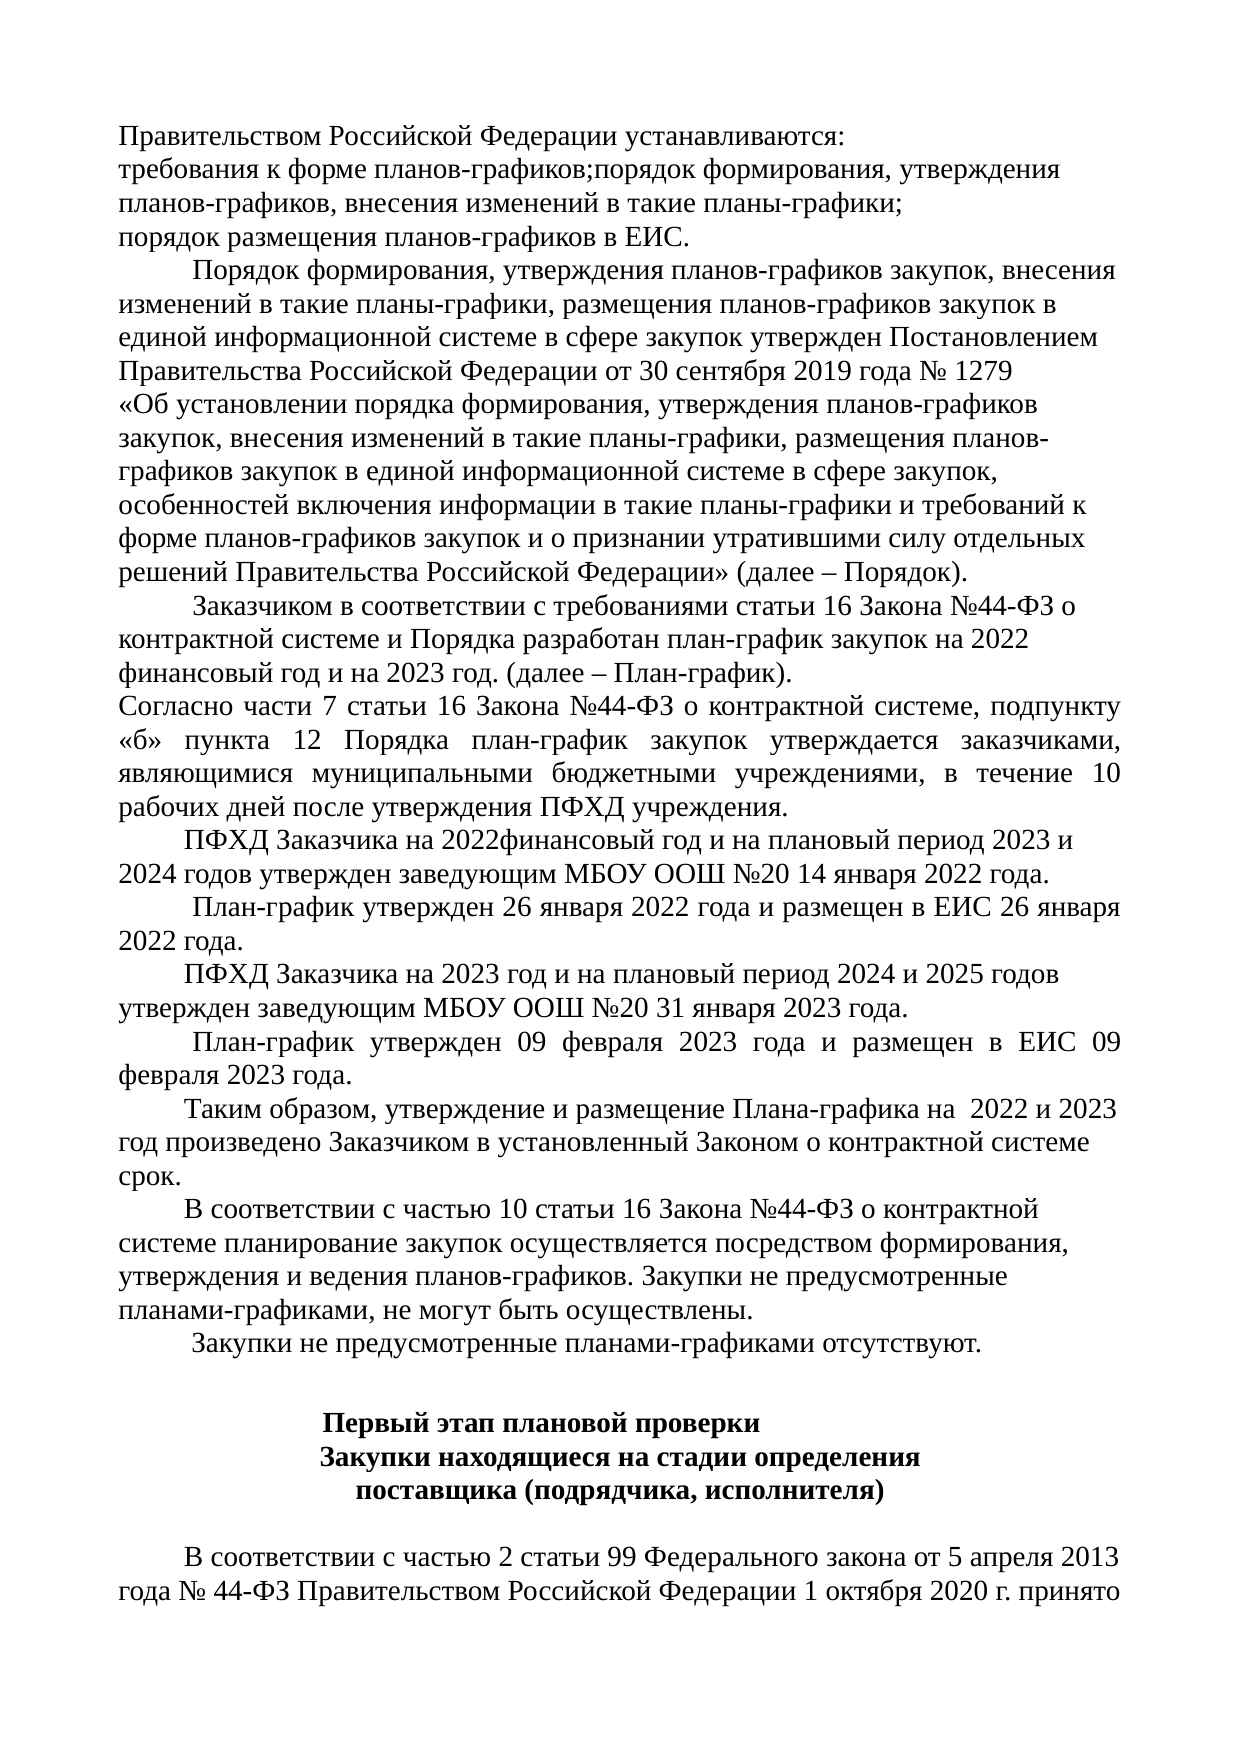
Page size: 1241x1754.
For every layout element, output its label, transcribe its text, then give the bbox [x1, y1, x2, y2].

text поставщика (подрядчика, исполнителя) [118, 1472, 1122, 1506]
text Согласно части 7 статьи 16 Закона №44-ФЗ о контрактной системе, подпункту «б» пункта 12 Порядка план-график закупок утверждается заказчиками, являющимися муниципальными бюджетными учреждениями, в течение 10 рабочих дней после утверждения ПФХД учреждения. [118, 688, 1122, 822]
text требования к форме планов-графиков;порядок формирования, утверждения планов-графиков, внесения изменений в такие планы-графики; [118, 152, 1122, 219]
text Заказчиком в соответствии с требованиями статьи 16 Закона №44-ФЗ о контрактной системе и Порядка разработан план-график закупок на 2022 финансовый год и на 2023 год. (далее – План-график). [118, 588, 1122, 688]
text План-график утвержден 09 февраля 2023 года и размещен в ЕИС 09 февраля 2023 года. [118, 1024, 1122, 1091]
text Таким образом, утверждение и размещение Плана-графика на 2022 и 2023 год произведено Заказчиком в установленный Законом о контрактной системе срок. [118, 1091, 1122, 1191]
text В соответствии с частью 10 статьи 16 Закона №44-ФЗ о контрактной системе планирование закупок осуществляется посредством формирования, утверждения и ведения планов-графиков. Закупки не предусмотренные планами-графиками, не могут быть осуществлены. [118, 1191, 1122, 1326]
text В соответствии с частью 2 статьи 99 Федерального закона от 5 апреля 2013 года № 44-ФЗ Правительством Российской Федерации 1 октября 2020 г. принято [118, 1539, 1122, 1606]
text Правительством Российской Федерации устанавливаются: [118, 118, 1122, 152]
text ПФХД Заказчика на 2023 год и на плановый период 2024 и 2025 годов утвержден заведующим МБОУ ООШ №20 31 января 2023 года. [118, 957, 1122, 1024]
text Первый этап плановой проверки [118, 1405, 1122, 1439]
text План-график утвержден 26 января 2022 года и размещен в ЕИС 26 января 2022 года. [118, 889, 1122, 957]
text ПФХД Заказчика на 2022финансовый год и на плановый период 2023 и 2024 годов утвержден заведующим МБОУ ООШ №20 14 января 2022 года. [118, 822, 1122, 889]
text Закупки не предусмотренные планами-графиками отсутствуют. [118, 1326, 1122, 1359]
text Порядок формирования, утверждения планов-графиков закупок, внесения изменений в такие планы-графики, размещения планов-графиков закупок в единой информационной системе в сфере закупок утвержден Постановлением Правительства Российской Федерации от 30 сентября 2019 года № 1279 «Об установлении порядка формирования, утверждения планов-графиков закупок, внесения изменений в такие планы-графики, размещения планов-графиков закупок в единой информационной системе в сфере закупок, особенностей включения информации в такие планы-графики и требований к форме планов-графиков закупок и о признании утратившими силу отдельных решений Правительства Российской Федерации» (далее – Порядок). [118, 252, 1122, 588]
text Закупки находящиеся на стадии определения [118, 1439, 1122, 1472]
text порядок размещения планов-графиков в ЕИС. [118, 219, 1122, 252]
